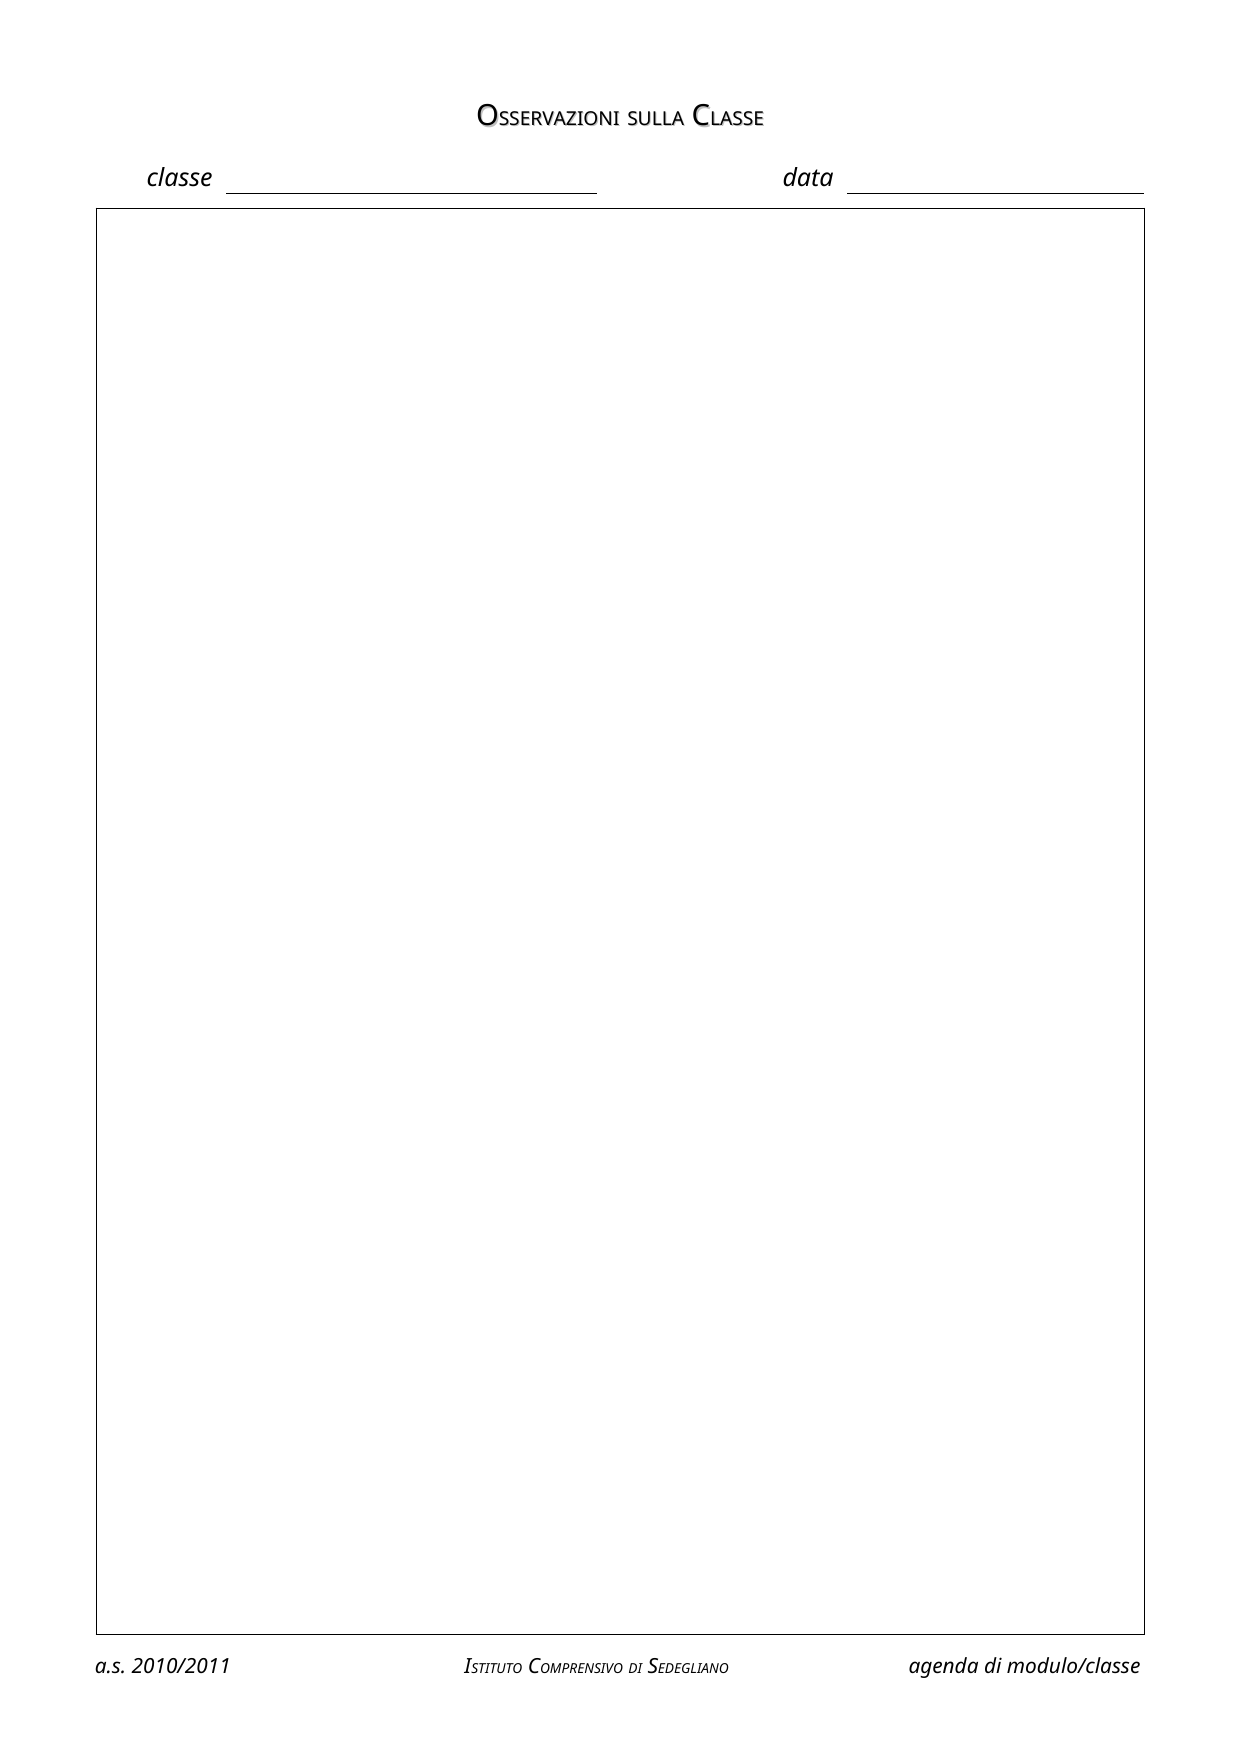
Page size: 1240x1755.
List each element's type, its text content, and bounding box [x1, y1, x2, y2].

text Osservazioni sulla Classe [94, 94, 1145, 134]
table_header [226, 159, 597, 193]
table_header data [597, 159, 847, 193]
table_cell [96, 193, 1144, 207]
table_header classe [96, 159, 226, 193]
table_cell [97, 209, 1144, 1634]
table_header [847, 159, 1144, 193]
